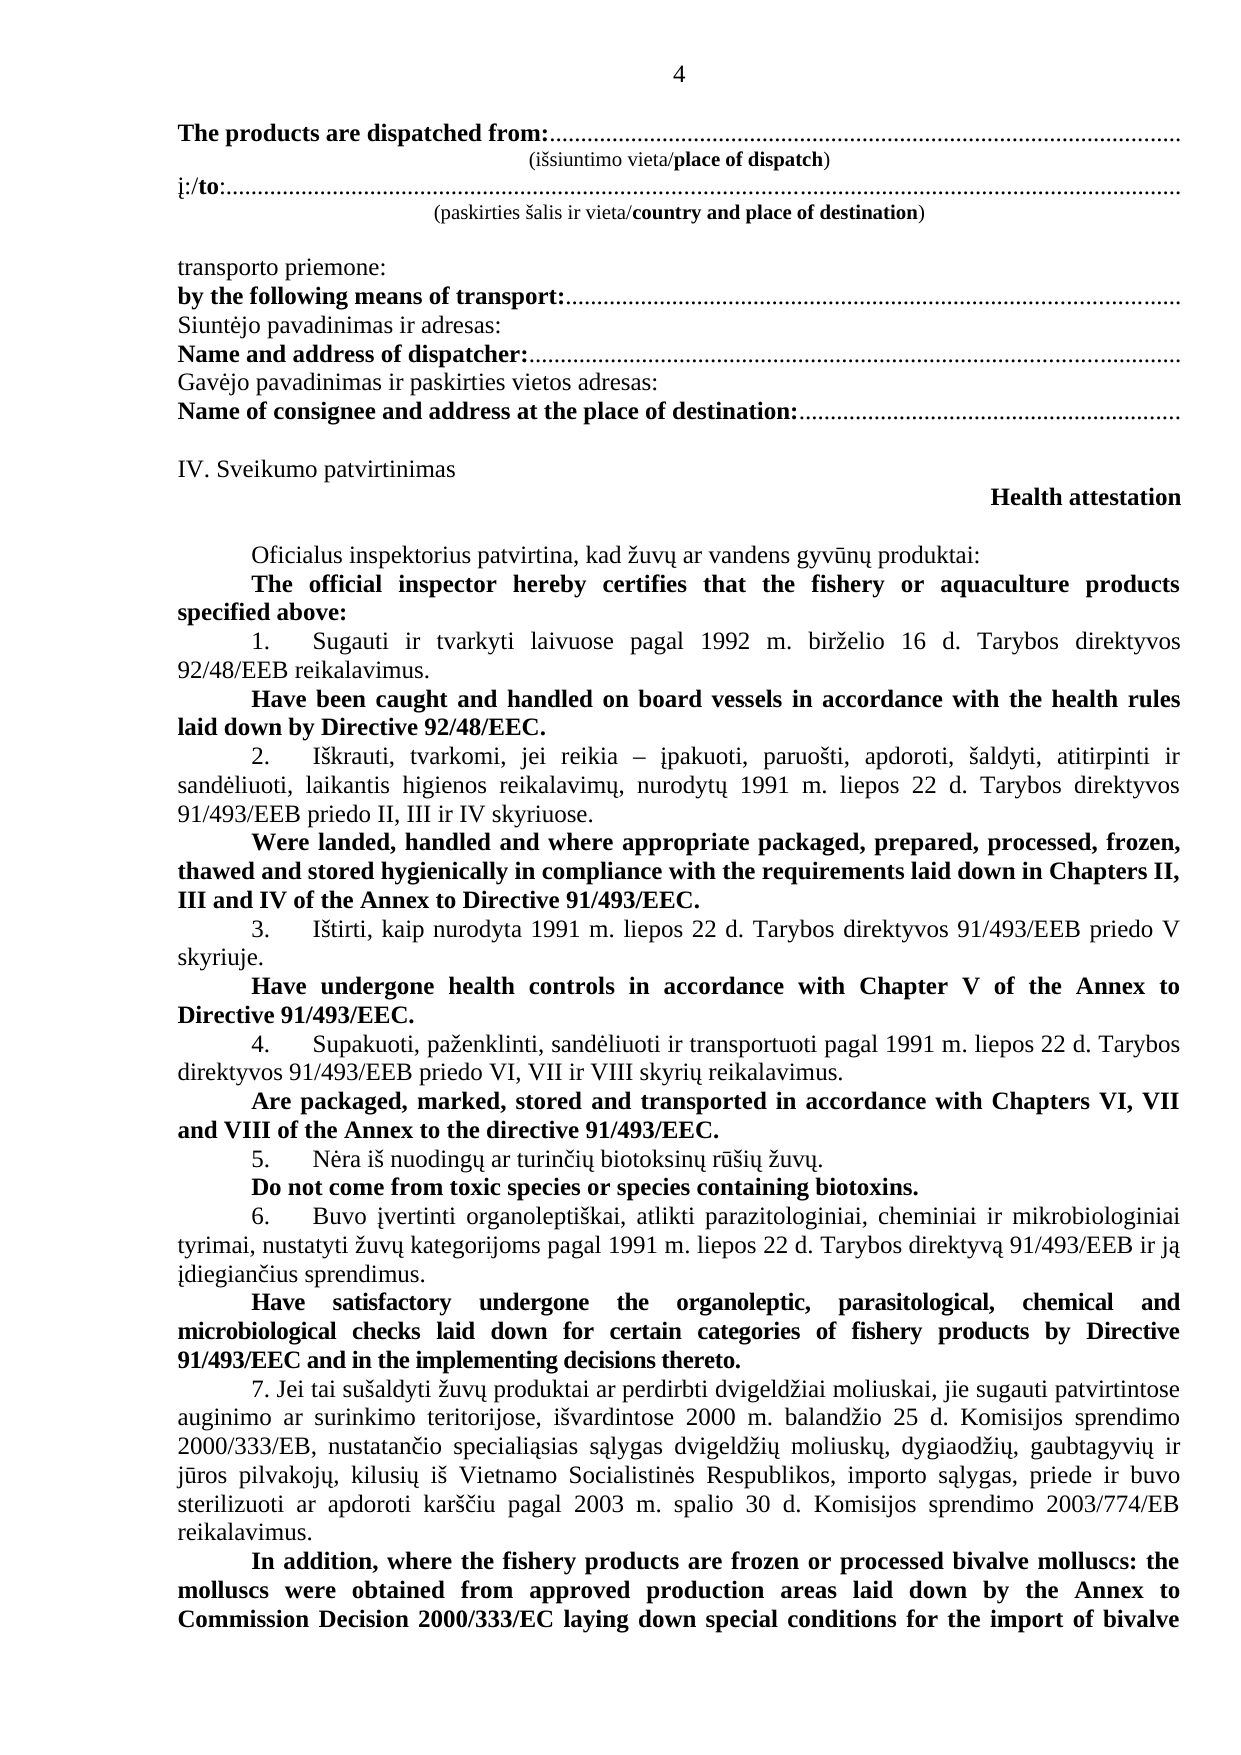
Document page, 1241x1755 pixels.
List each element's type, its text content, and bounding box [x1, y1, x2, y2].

text Do not come from toxic species or species containing biotoxins. [177, 1172, 1181, 1201]
text 4. Supakuoti, paženklinti, sandėliuoti ir transportuoti pagal 1991 m. liepos 22 d. Tarybos direktyvos 91/493/EEB priedo VI, VII ir VIII skyrių reikalavimus. [177, 1029, 1181, 1086]
text Have satisfactory undergone the organoleptic, parasitological, chemical and microbiological checks laid down for certain categories of fishery products by Directive 91/493/EEC and in the implementing decisions thereto. [177, 1287, 1181, 1374]
text į:/to: ............................................................. [177, 171, 1181, 200]
text Name and address of dispatcher: ............. [177, 339, 1181, 367]
text Siuntėjo pavadinimas ir adresas: [177, 310, 1181, 339]
text Name of consignee and address at the place of destination: [177, 396, 1181, 425]
text Were landed, handled and where appropriate packaged, prepared, processed, frozen, thawed and stored hygienically in compliance with the requirements laid down in Chapters II, III and IV of the Annex to Directive 91/493/EEC. [177, 827, 1181, 914]
text 7. Jei tai sušaldyti žuvų produktai ar perdirbti dvigeldžiai moliuskai, jie sugauti patvirtintose auginimo ar surinkimo teritorijose, išvardintose 2000 m. balandžio 25 d. Komisijos sprendimo 2000/333/EB, nustatančio specialiąsias sąlygas dvigeldžių moliuskų, dygiaodžių, gaubtagyvių ir jūros pilvakojų, kilusių iš Vietnamo Socialistinės Respublikos, importo sąlygas, priede ir buvo sterilizuoti ar apdoroti karščiu pagal 2003 m. spalio 30 d. Komisijos sprendimo 2003/774/EB reikalavimus. [177, 1374, 1181, 1546]
text Health attestation [177, 482, 1181, 511]
text The products are dispatched from: ..... [177, 118, 1181, 147]
text 3. Ištirti, kaip nurodyta 1991 m. liepos 22 d. Tarybos direktyvos 91/493/EEB priedo V skyriuje. [177, 914, 1181, 971]
text Have undergone health controls in accordance with Chapter V of the Annex to Directive 91/493/EEC. [177, 971, 1181, 1029]
text Gavėjo pavadinimas ir paskirties vietos adresas: [177, 367, 1181, 396]
text Oficialus inspektorius patvirtina, kad žuvų ar vandens gyvūnų produktai: [177, 540, 1181, 569]
text 1. Sugauti ir tvarkyti laivuose pagal 1992 m. birželio 16 d. Tarybos direktyvos 92/48/EEB reikalavimus. [177, 626, 1181, 684]
text In addition, where the fishery products are frozen or processed bivalve molluscs: the molluscs were obtained from approved production areas laid down by the Annex to Commission Decision 2000/333/EC laying down special conditions for the import of bivalve [177, 1546, 1181, 1632]
text 6. Buvo įvertinti organoleptiškai, atlikti parazitologiniai, cheminiai ir mikrobiologiniai tyrimai, nustatyti žuvų kategorijoms pagal 1991 m. liepos 22 d. Tarybos direktyvą 91/493/EEB ir ją įdiegiančius sprendimus. [177, 1201, 1181, 1287]
text (paskirties šalis ir vieta/country and place of destination) [177, 200, 1181, 224]
text The official inspector hereby certifies that the fishery or aquaculture products specified above: [177, 569, 1181, 626]
text 5. Nėra iš nuodingų ar turinčių biotoksinų rūšių žuvų. [177, 1144, 1181, 1172]
text Have been caught and handled on board vessels in accordance with the health rules laid down by Directive 92/48/EEC. [177, 684, 1181, 741]
text IV. Sveikumo patvirtinimas [177, 454, 1181, 482]
text by the following means of transport: ...... [177, 281, 1181, 310]
text Are packaged, marked, stored and transported in accordance with Chapters VI, VII and VIII of the Annex to the directive 91/493/EEC. [177, 1086, 1181, 1144]
text transporto priemone: [177, 252, 1181, 281]
text (išsiuntimo vieta/place of dispatch) [177, 147, 1181, 171]
text 2. Iškrauti, tvarkomi, jei reikia – įpakuoti, paruošti, apdoroti, šaldyti, atitirpinti ir sandėliuoti, laikantis higienos reikalavimų, nurodytų 1991 m. liepos 22 d. Tarybos direktyvos 91/493/EEB priedo II, III ir IV skyriuose. [177, 741, 1181, 827]
